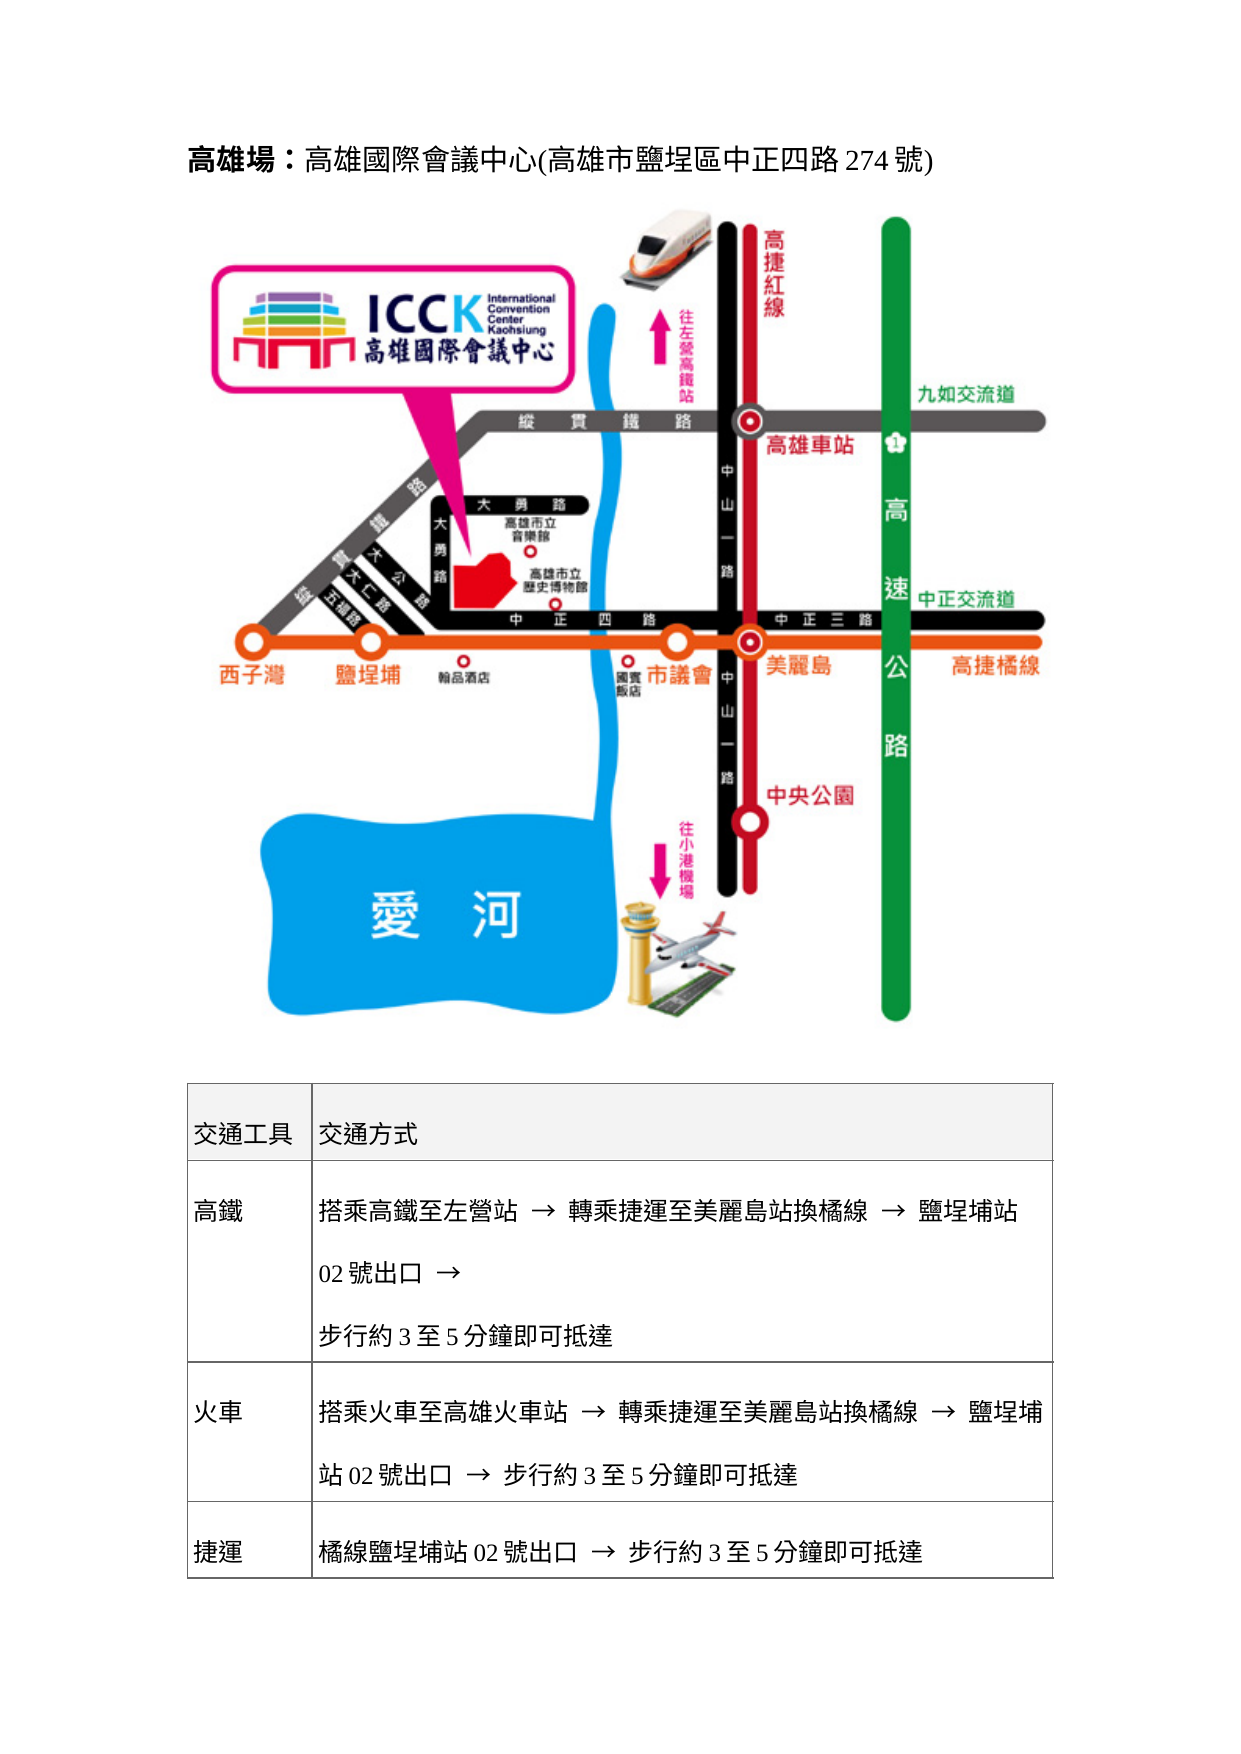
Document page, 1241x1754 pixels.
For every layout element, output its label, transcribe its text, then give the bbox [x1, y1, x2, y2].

table_cell 火車 [188, 1363, 311, 1501]
table_header 交通方式 [313, 1084, 1052, 1159]
table_cell 橘線鹽埕埔站02號出口 → 步行約3至5分鐘即可抵達 [313, 1502, 1052, 1577]
table_cell 搭乘高鐵至左營站 → 轉乘捷運至美麗島站換橘線 → 鹽埕埔站02號出口 → 步行約3至5分鐘即可抵達 [313, 1161, 1052, 1361]
table_cell 搭乘火車至高雄火車站 → 轉乘捷運至美麗島站換橘線 → 鹽埕埔站02號出口 → 步行約3至5分鐘即可抵達 [313, 1363, 1052, 1501]
table_header 交通工具 [188, 1084, 311, 1159]
table_cell 高鐵 [188, 1161, 311, 1361]
text 高雄場：高雄國際會議中心(高雄市鹽埕區中正四路274號) [187, 137, 1053, 178]
table_cell 捷運 [188, 1502, 311, 1577]
